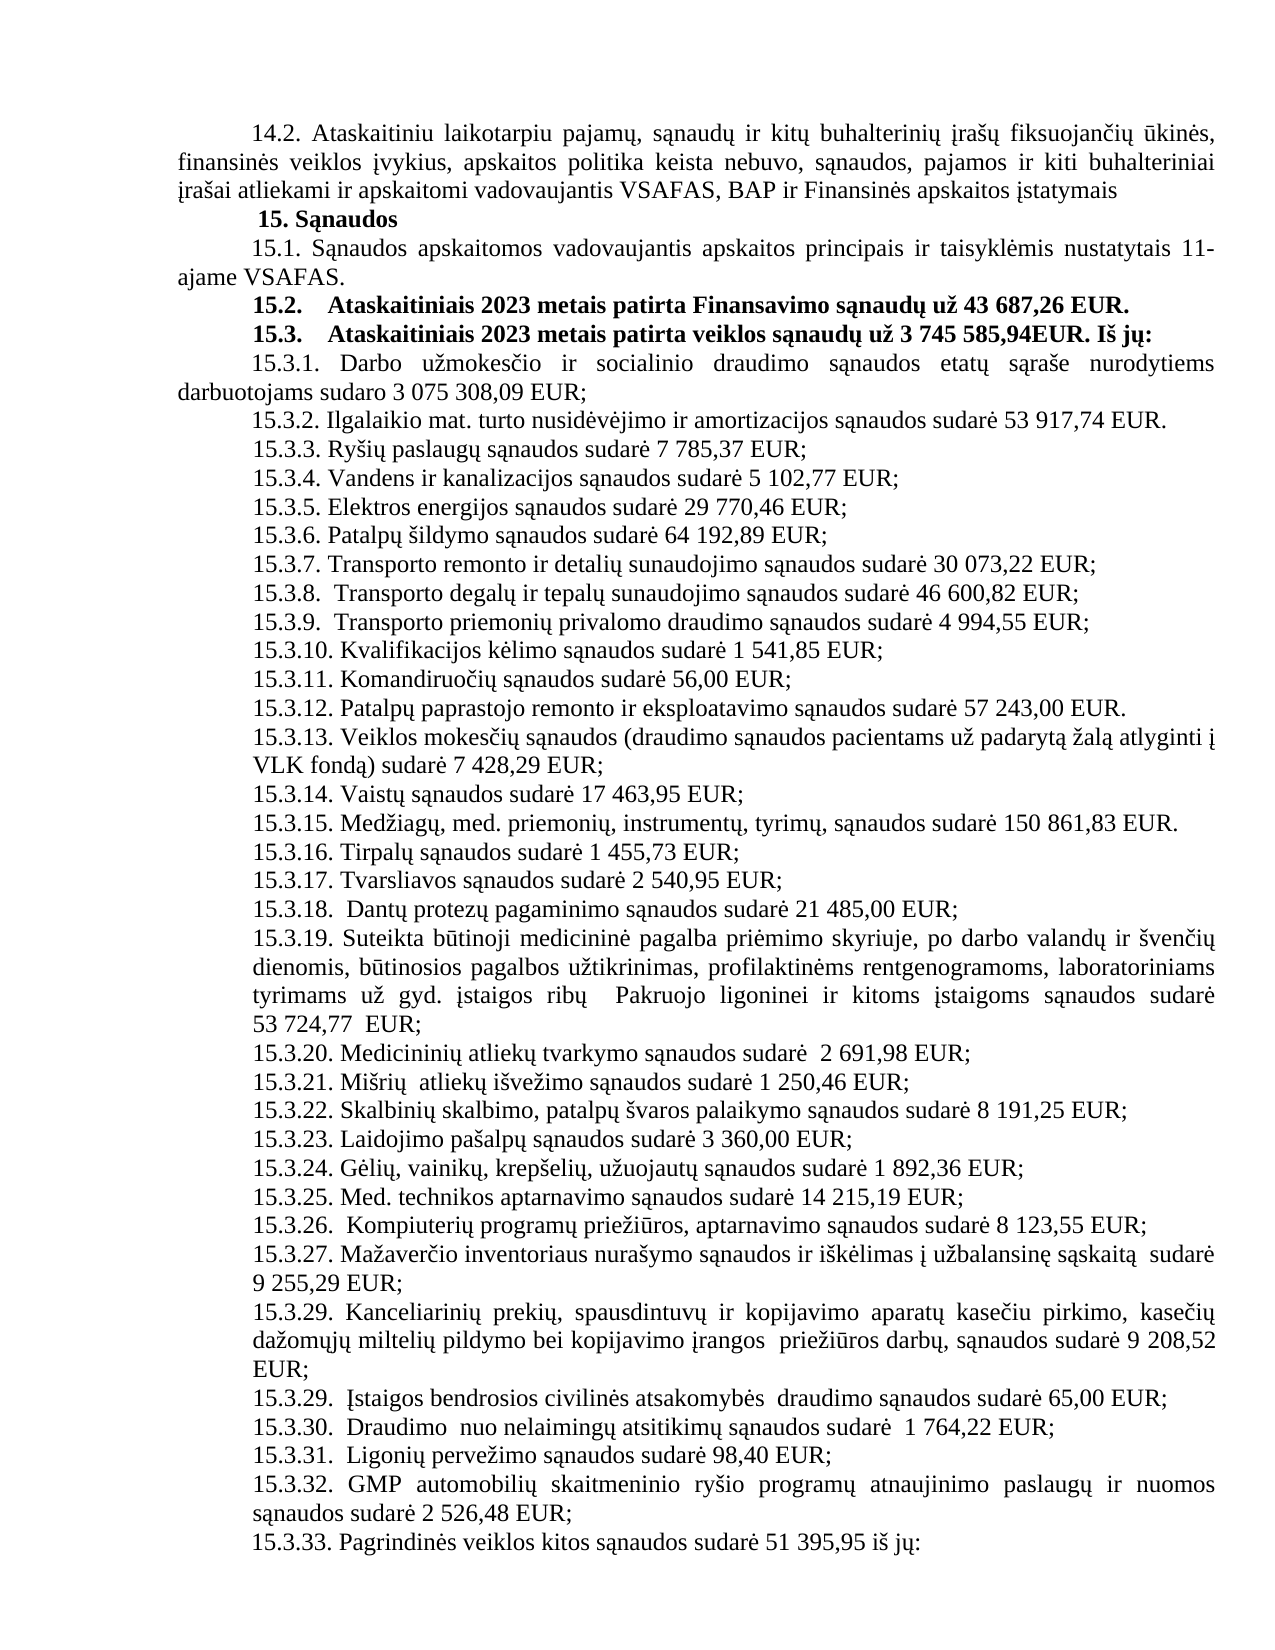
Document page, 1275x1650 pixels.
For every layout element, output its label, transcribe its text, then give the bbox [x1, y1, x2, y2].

text 15.3.17. Tvarsliavos sąnaudos sudarė 2 540,95 EUR; [252, 866, 1216, 894]
text 15.3.12. Patalpų paprastojo remonto ir eksploatavimo sąnaudos sudarė 57 243,00 EUR. [252, 693, 1216, 722]
text 14.2. Ataskaitiniu laikotarpiu pajamų, sąnaudų ir kitų buhalterinių įrašų fiksuojančių ūkinės, finansinės veiklos įvykius, apskaitos politika keista nebuvo, sąnaudos, pajamos ir kiti buhalteriniai įrašai atliekami ir apskaitomi vadovaujantis VSAFAS, BAP ir Finansinės apskaitos įstatymais [177, 118, 1216, 204]
text 15.3.2. Ilgalaikio mat. turto nusidėvėjimo ir amortizacijos sąnaudos sudarė 53 917,74 EUR. [177, 406, 1216, 434]
text 15.3.23. Laidojimo pašalpų sąnaudos sudarė 3 360,00 EUR; [252, 1124, 1216, 1153]
text 15.3.3. Ryšių paslaugų sąnaudos sudarė 7 785,37 EUR; [252, 434, 1216, 463]
text 15.3.5. Elektros energijos sąnaudos sudarė 29 770,46 EUR; [252, 492, 1216, 521]
text 15.3.22. Skalbinių skalbimo, patalpų švaros palaikymo sąnaudos sudarė 8 191,25 EUR; [252, 1096, 1216, 1124]
text 15.3.26. Kompiuterių programų priežiūros, aptarnavimo sąnaudos sudarė 8 123,55 EUR; [252, 1211, 1216, 1239]
text 15.3.21. Mišrių atliekų išvežimo sąnaudos sudarė 1 250,46 EUR; [252, 1067, 1216, 1096]
text 15.3.14. Vaistų sąnaudos sudarė 17 463,95 EUR; [252, 779, 1216, 808]
text 15.3.32. GMP automobilių skaitmeninio ryšio programų atnaujinimo paslaugų ir nuomos sąnaudos sudarė 2 526,48 EUR; [252, 1469, 1216, 1527]
text 15.3.30. Draudimo nuo nelaimingų atsitikimų sąnaudos sudarė 1 764,22 EUR; [252, 1412, 1216, 1441]
text 15.3.6. Patalpų šildymo sąnaudos sudarė 64 192,89 EUR; [252, 521, 1216, 549]
text 15.3.29. Įstaigos bendrosios civilinės atsakomybės draudimo sąnaudos sudarė 65,00 EUR; [252, 1383, 1216, 1412]
text 15.3.24. Gėlių, vainikų, krepšelių, užuojautų sąnaudos sudarė 1 892,36 EUR; [252, 1153, 1216, 1182]
text 15.3.25. Med. technikos aptarnavimo sąnaudos sudarė 14 215,19 EUR; [252, 1182, 1216, 1211]
text 15.3.7. Transporto remonto ir detalių sunaudojimo sąnaudos sudarė 30 073,22 EUR; [252, 549, 1216, 578]
text 15.3.9. Transporto priemonių privalomo draudimo sąnaudos sudarė 4 994,55 EUR; [252, 607, 1216, 636]
text 15.3.19. Suteikta būtinoji medicininė pagalba priėmimo skyriuje, po darbo valandų ir švenčių dienomis, būtinosios pagalbos užtikrinimas, profilaktinėms rentgenogramoms, laboratoriniams tyrimams už gyd. įstaigos ribų Pakruojo ligoninei ir kitoms įstaigoms sąnaudos sudarė 53 724,77 EUR; [252, 923, 1216, 1038]
text 15.3.15. Medžiagų, med. priemonių, instrumentų, tyrimų, sąnaudos sudarė 150 861,83 EUR. [252, 808, 1216, 837]
text 15.3.4. Vandens ir kanalizacijos sąnaudos sudarė 5 102,77 EUR; [252, 463, 1216, 492]
text 15. Sąnaudos [177, 204, 1216, 233]
text 15.3.1. Darbo užmokesčio ir socialinio draudimo sąnaudos etatų sąraše nurodytiems darbuotojams sudaro 3 075 308,09 EUR; [177, 348, 1216, 406]
text 15.3.10. Kvalifikacijos kėlimo sąnaudos sudarė 1 541,85 EUR; [252, 636, 1216, 664]
text 15.1. Sąnaudos apskaitomos vadovaujantis apskaitos principais ir taisyklėmis nustatytais 11- ajame VSAFAS. [177, 233, 1216, 291]
text 15.3.18. Dantų protezų pagaminimo sąnaudos sudarė 21 485,00 EUR; [252, 894, 1216, 923]
text 15.3.16. Tirpalų sąnaudos sudarė 1 455,73 EUR; [252, 837, 1216, 866]
text 15.3.33. Pagrindinės veiklos kitos sąnaudos sudarė 51 395,95 iš jų: [177, 1527, 1216, 1556]
text 15.3.27. Mažaverčio inventoriaus nurašymo sąnaudos ir iškėlimas į užbalansinę sąskaitą sudarė 9 255,29 EUR; [252, 1239, 1216, 1297]
text 15.3.20. Medicininių atliekų tvarkymo sąnaudos sudarė 2 691,98 EUR; [252, 1038, 1216, 1067]
text 15.3.11. Komandiruočių sąnaudos sudarė 56,00 EUR; [252, 664, 1216, 693]
text 15.3. Ataskaitiniais 2023 metais patirta veiklos sąnaudų už 3 745 585,94EUR. Iš jų: [252, 319, 1216, 348]
text 15.3.31. Ligonių pervežimo sąnaudos sudarė 98,40 EUR; [252, 1441, 1216, 1469]
text 15.3.29. Kanceliarinių prekių, spausdintuvų ir kopijavimo aparatų kasečiu pirkimo, kasečių dažomųjų miltelių pildymo bei kopijavimo įrangos priežiūros darbų, sąnaudos sudarė 9 208,52 EUR; [252, 1297, 1216, 1383]
text 15.3.13. Veiklos mokesčių sąnaudos (draudimo sąnaudos pacientams už padarytą žalą atlyginti į VLK fondą) sudarė 7 428,29 EUR; [252, 722, 1216, 779]
text 15.2. Ataskaitiniais 2023 metais patirta Finansavimo sąnaudų už 43 687,26 EUR. [252, 291, 1216, 319]
text 15.3.8. Transporto degalų ir tepalų sunaudojimo sąnaudos sudarė 46 600,82 EUR; [252, 578, 1216, 607]
